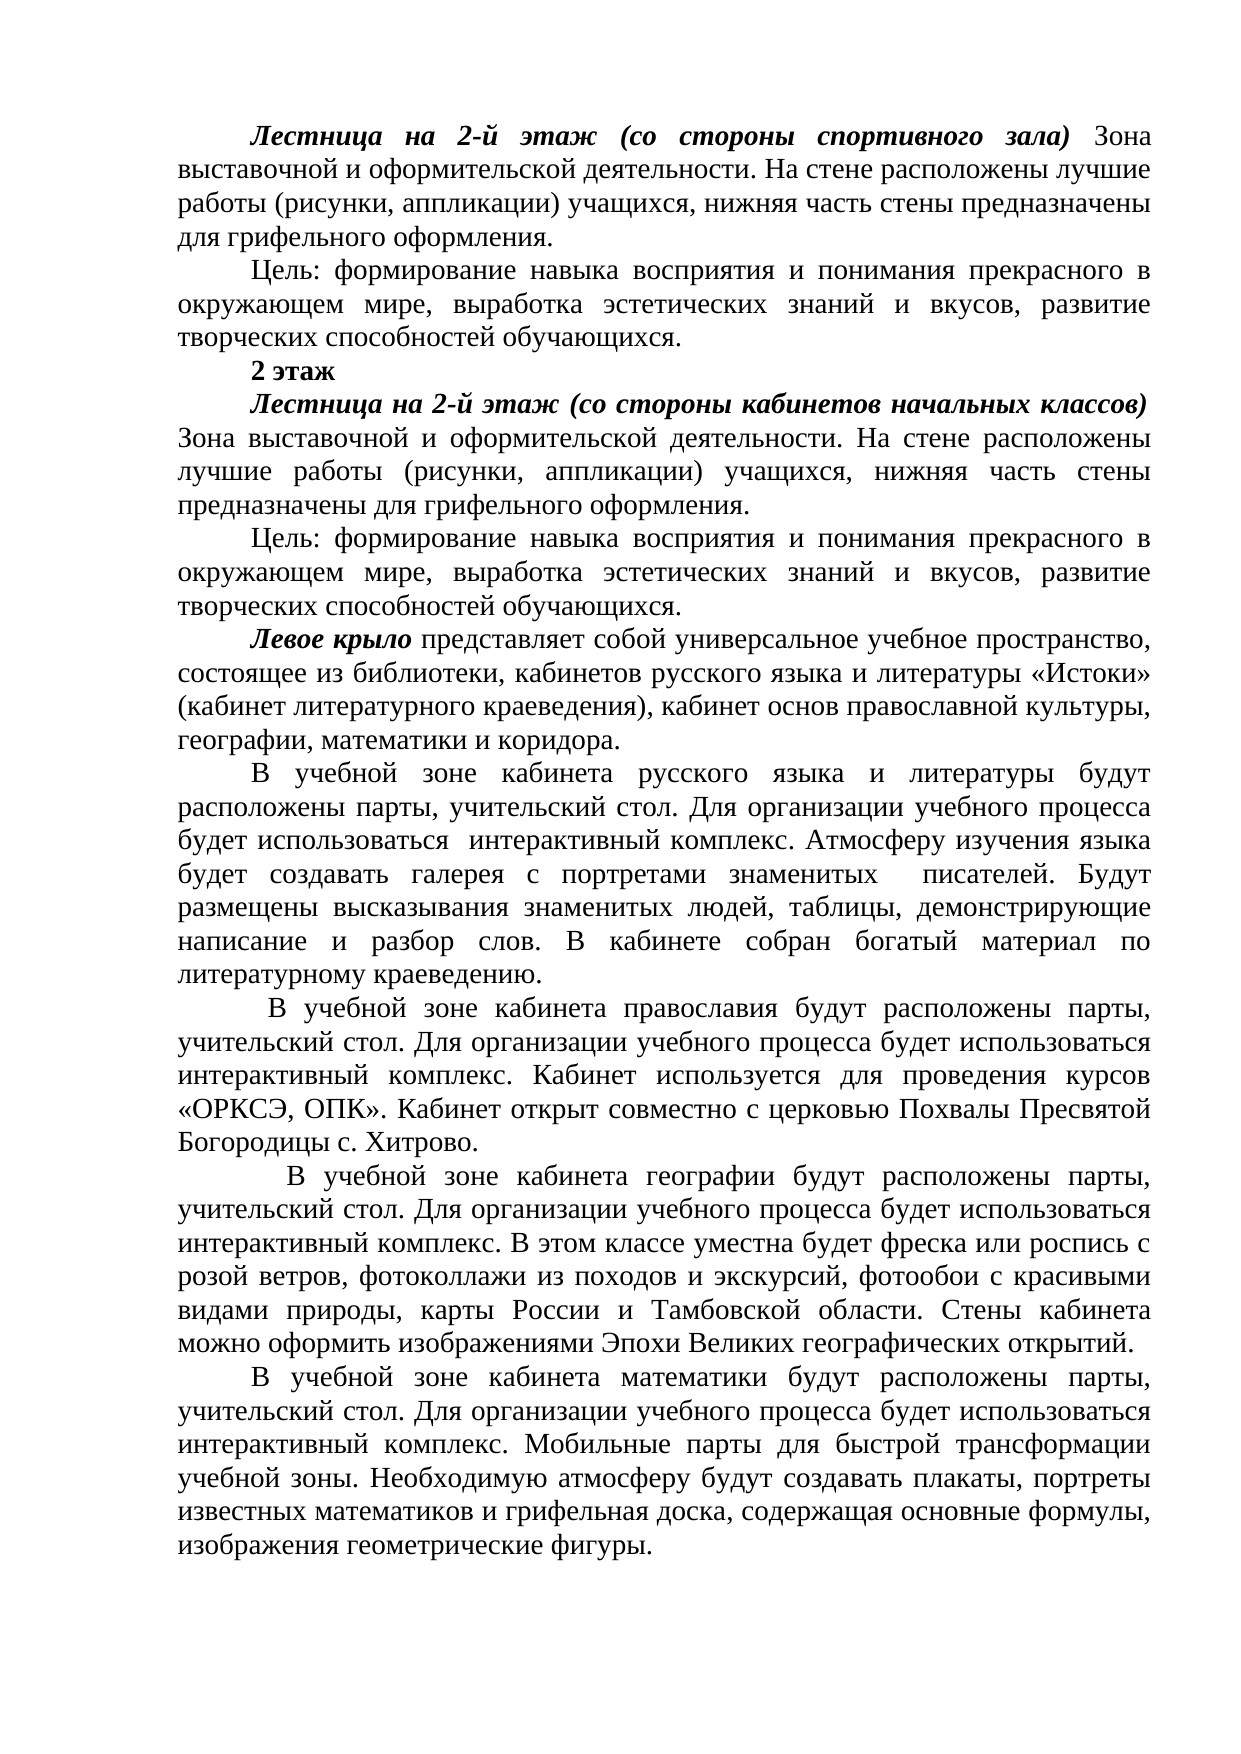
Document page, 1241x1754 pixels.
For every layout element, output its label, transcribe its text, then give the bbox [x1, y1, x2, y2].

text В учебной зоне кабинета православия будут расположены парты, учительский стол. Для организации учебного процесса будет использоваться интерактивный комплекс. Кабинет используется для проведения курсов «ОРКСЭ, ОПК». Кабинет открыт совместно с церковью Похвалы Пресвятой Богородицы с. Хитрово. [177, 990, 1152, 1158]
text Левое крыло представляет собой универсальное учебное пространство, состоящее из библиотеки, кабинетов русского языка и литературы «Истоки» (кабинет литературного краеведения), кабинет основ православной культуры, географии, математики и коридора. [177, 621, 1152, 755]
text Цель: формирование навыка восприятия и понимания прекрасного в окружающем мире, выработка эстетических знаний и вкусов, развитие творческих способностей обучающихся. [177, 252, 1152, 353]
text Цель: формирование навыка восприятия и понимания прекрасного в окружающем мире, выработка эстетических знаний и вкусов, развитие творческих способностей обучающихся. [177, 521, 1152, 621]
text Лестница на 2-й этаж (со стороны кабинетов начальных классов) Зона выставочной и оформительской деятельности. На стене расположены лучшие работы (рисунки, аппликации) учащихся, нижняя часть стены предназначены для грифельного оформления. [177, 386, 1152, 521]
text В учебной зоне кабинета математики будут расположены парты, учительский стол. Для организации учебного процесса будет использоваться интерактивный комплекс. Мобильные парты для быстрой трансформации учебной зоны. Необходимую атмосферу будут создавать плакаты, портреты известных математиков и грифельная доска, содержащая основные формулы, изображения геометрические фигуры. [177, 1359, 1152, 1560]
text 2 этаж [177, 353, 1152, 386]
text Лестница на 2-й этаж (со стороны спортивного зала) Зона выставочной и оформительской деятельности. На стене расположены лучшие работы (рисунки, аппликации) учащихся, нижняя часть стены предназначены для грифельного оформления. [177, 118, 1152, 252]
text В учебной зоне кабинета русского языка и литературы будут расположены парты, учительский стол. Для организации учебного процесса будет использоваться интерактивный комплекс. Атмосферу изучения языка будет создавать галерея с портретами знаменитых писателей. Будут размещены высказывания знаменитых людей, таблицы, демонстрирующие написание и разбор слов. В кабинете собран богатый материал по литературному краеведению. [177, 755, 1152, 990]
text В учебной зоне кабинета географии будут расположены парты, учительский стол. Для организации учебного процесса будет использоваться интерактивный комплекс. В этом классе уместна будет фреска или роспись с розой ветров, фотоколлажи из походов и экскурсий, фотообои с красивыми видами природы, карты России и Тамбовской области. Стены кабинета можно оформить изображениями Эпохи Великих географических открытий. [177, 1158, 1152, 1359]
